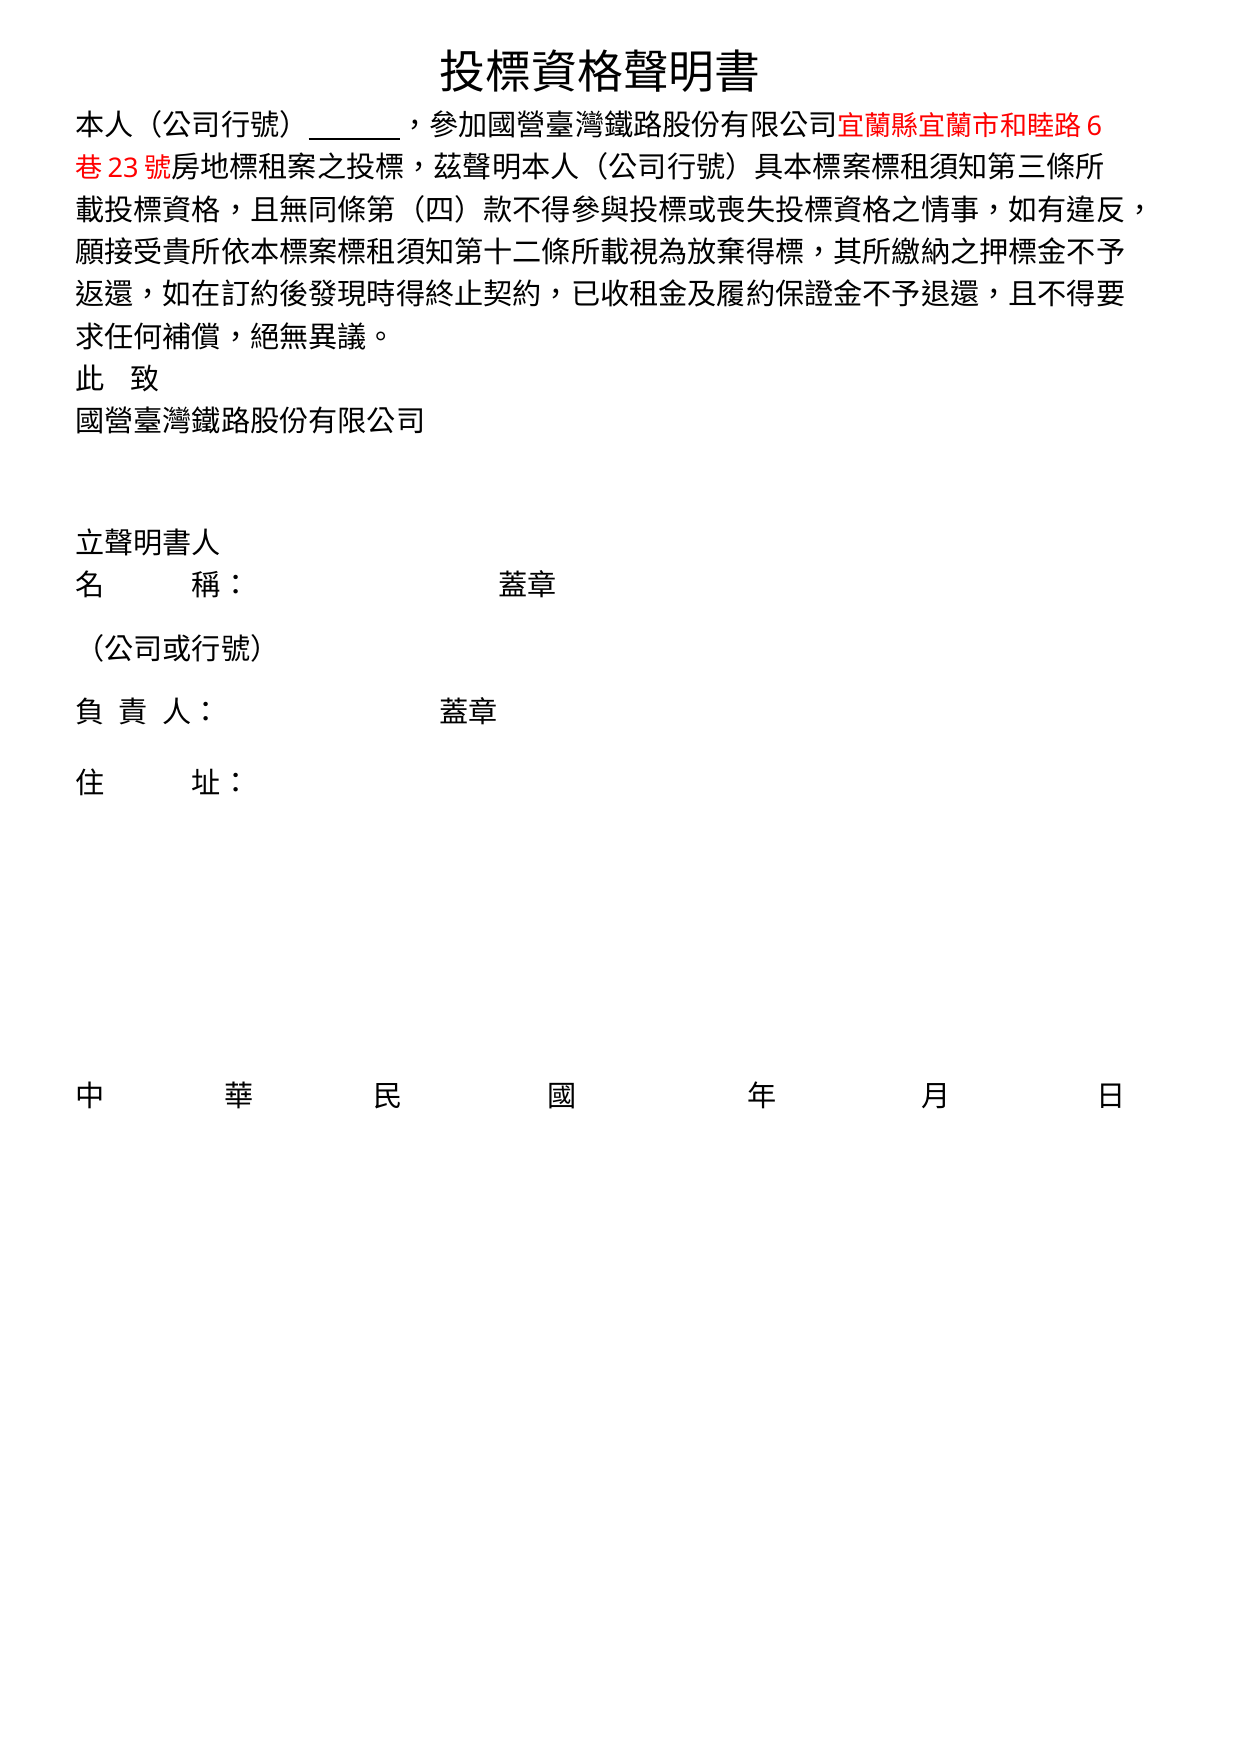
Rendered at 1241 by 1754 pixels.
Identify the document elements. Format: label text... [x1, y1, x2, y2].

text 立聲明書人 [75, 519, 1125, 562]
text 中 華 民 國 年 月 日 [75, 1064, 1125, 1117]
text 負 責 人： 蓋章 [75, 689, 1125, 731]
text 住 址： [75, 752, 1125, 804]
text 投標資格聲明書 [75, 35, 1125, 102]
text 名 稱： 蓋章 [75, 562, 1125, 604]
text 此 致 [75, 356, 1125, 398]
text （公司或行號） [75, 625, 1125, 667]
text 本人（公司行號） ，參加國營臺灣鐵路股份有限公司宜蘭縣宜蘭市和睦路6巷23號房地標租案之投標，茲聲明本人（公司行號）具本標案標租須知第三條所載投標資格，且無同條第（四）款不得參與投標或喪失投標資格之情事，如有違反，願接受貴所依本標案標租須知第十二條所載視為放棄得標，其所繳納之押標金不予返還，如在訂約後發現時得終止契約，已收租金及履約保證金不予退還，且不得要求任何補償，絕無異議。 [75, 102, 1125, 356]
text 國營臺灣鐵路股份有限公司 [75, 398, 1125, 440]
